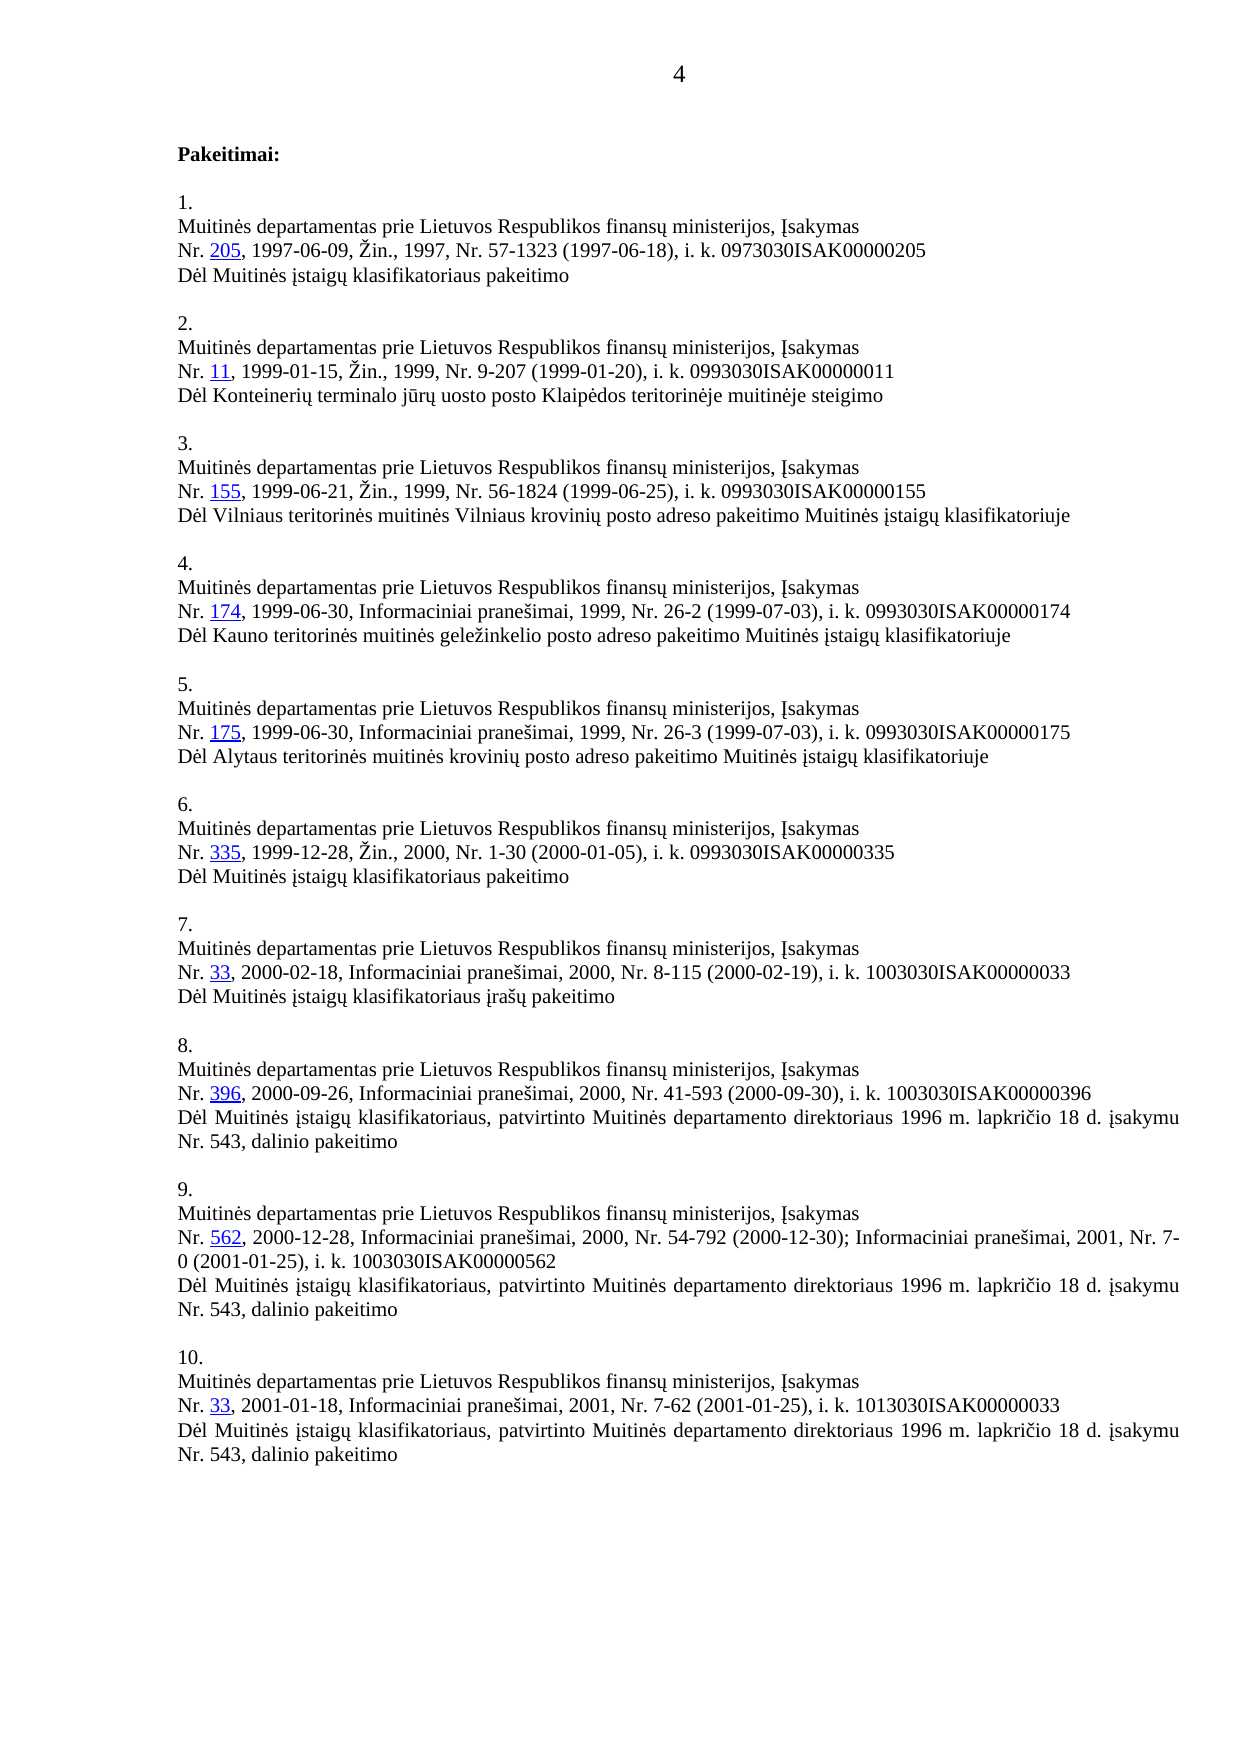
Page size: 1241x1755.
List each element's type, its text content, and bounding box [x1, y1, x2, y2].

text Muitinės departamentas prie Lietuvos Respublikos finansų ministerijos, Įsakymas [177, 1057, 1181, 1081]
text Nr. 155, 1999-06-21, Žin., 1999, Nr. 56-1824 (1999-06-25), i. k. 0993030ISAK00000155 [177, 479, 1181, 503]
text Muitinės departamentas prie Lietuvos Respublikos finansų ministerijos, Įsakymas [177, 936, 1181, 960]
text 6. [177, 792, 1181, 816]
text 4. [177, 551, 1181, 575]
text Nr. 33, 2001-01-18, Informaciniai pranešimai, 2001, Nr. 7-62 (2001-01-25), i. k. 1013030ISAK00000033 [177, 1393, 1181, 1417]
text 7. [177, 912, 1181, 936]
text Dėl Kauno teritorinės muitinės geležinkelio posto adreso pakeitimo Muitinės įstaigų klasifikatoriuje [177, 623, 1181, 647]
text Dėl Konteinerių terminalo jūrų uosto posto Klaipėdos teritorinėje muitinėje steigimo [177, 383, 1181, 407]
text 2. [177, 311, 1181, 335]
text Nr. 396, 2000-09-26, Informaciniai pranešimai, 2000, Nr. 41-593 (2000-09-30), i. k. 1003030ISAK00000396 [177, 1081, 1181, 1105]
text Muitinės departamentas prie Lietuvos Respublikos finansų ministerijos, Įsakymas [177, 575, 1181, 599]
text Nr. 174, 1999-06-30, Informaciniai pranešimai, 1999, Nr. 26-2 (1999-07-03), i. k. 0993030ISAK00000174 [177, 599, 1181, 623]
text Nr. 175, 1999-06-30, Informaciniai pranešimai, 1999, Nr. 26-3 (1999-07-03), i. k. 0993030ISAK00000175 [177, 720, 1181, 744]
text 5. [177, 672, 1181, 696]
text Muitinės departamentas prie Lietuvos Respublikos finansų ministerijos, Įsakymas [177, 1201, 1181, 1225]
text Nr. 33, 2000-02-18, Informaciniai pranešimai, 2000, Nr. 8-115 (2000-02-19), i. k. 1003030ISAK00000033 [177, 960, 1181, 984]
text Nr. 205, 1997-06-09, Žin., 1997, Nr. 57-1323 (1997-06-18), i. k. 0973030ISAK00000205 [177, 238, 1181, 262]
text 1. [177, 190, 1181, 214]
text Pakeitimai: [177, 142, 1181, 166]
text 9. [177, 1177, 1181, 1201]
text Dėl Muitinės įstaigų klasifikatoriaus, patvirtinto Muitinės departamento direktoriaus 1996 m. lapkričio 18 d. įsakymu Nr. 543, dalinio pakeitimo [177, 1105, 1181, 1153]
text Dėl Muitinės įstaigų klasifikatoriaus pakeitimo [177, 262, 1181, 287]
text Muitinės departamentas prie Lietuvos Respublikos finansų ministerijos, Įsakymas [177, 455, 1181, 479]
text Dėl Alytaus teritorinės muitinės krovinių posto adreso pakeitimo Muitinės įstaigų klasifikatoriuje [177, 744, 1181, 768]
text Muitinės departamentas prie Lietuvos Respublikos finansų ministerijos, Įsakymas [177, 696, 1181, 720]
text Dėl Muitinės įstaigų klasifikatoriaus pakeitimo [177, 864, 1181, 888]
text Muitinės departamentas prie Lietuvos Respublikos finansų ministerijos, Įsakymas [177, 214, 1181, 238]
text Dėl Vilniaus teritorinės muitinės Vilniaus krovinių posto adreso pakeitimo Muitinės įstaigų klasifikatoriuje [177, 503, 1181, 527]
text Muitinės departamentas prie Lietuvos Respublikos finansų ministerijos, Įsakymas [177, 816, 1181, 840]
text 8. [177, 1032, 1181, 1057]
text Dėl Muitinės įstaigų klasifikatoriaus, patvirtinto Muitinės departamento direktoriaus 1996 m. lapkričio 18 d. įsakymu Nr. 543, dalinio pakeitimo [177, 1417, 1181, 1466]
text Nr. 562, 2000-12-28, Informaciniai pranešimai, 2000, Nr. 54-792 (2000-12-30); Informaciniai pranešimai, 2001, Nr. 7-0 (2001-01-25), i. k. 1003030ISAK00000562 [177, 1225, 1181, 1273]
text Dėl Muitinės įstaigų klasifikatoriaus, patvirtinto Muitinės departamento direktoriaus 1996 m. lapkričio 18 d. įsakymu Nr. 543, dalinio pakeitimo [177, 1273, 1181, 1321]
text Nr. 335, 1999-12-28, Žin., 2000, Nr. 1-30 (2000-01-05), i. k. 0993030ISAK00000335 [177, 840, 1181, 864]
text Dėl Muitinės įstaigų klasifikatoriaus įrašų pakeitimo [177, 984, 1181, 1008]
text 3. [177, 431, 1181, 455]
text Nr. 11, 1999-01-15, Žin., 1999, Nr. 9-207 (1999-01-20), i. k. 0993030ISAK00000011 [177, 359, 1181, 383]
text 10. [177, 1345, 1181, 1369]
text Muitinės departamentas prie Lietuvos Respublikos finansų ministerijos, Įsakymas [177, 1369, 1181, 1393]
text Muitinės departamentas prie Lietuvos Respublikos finansų ministerijos, Įsakymas [177, 335, 1181, 359]
